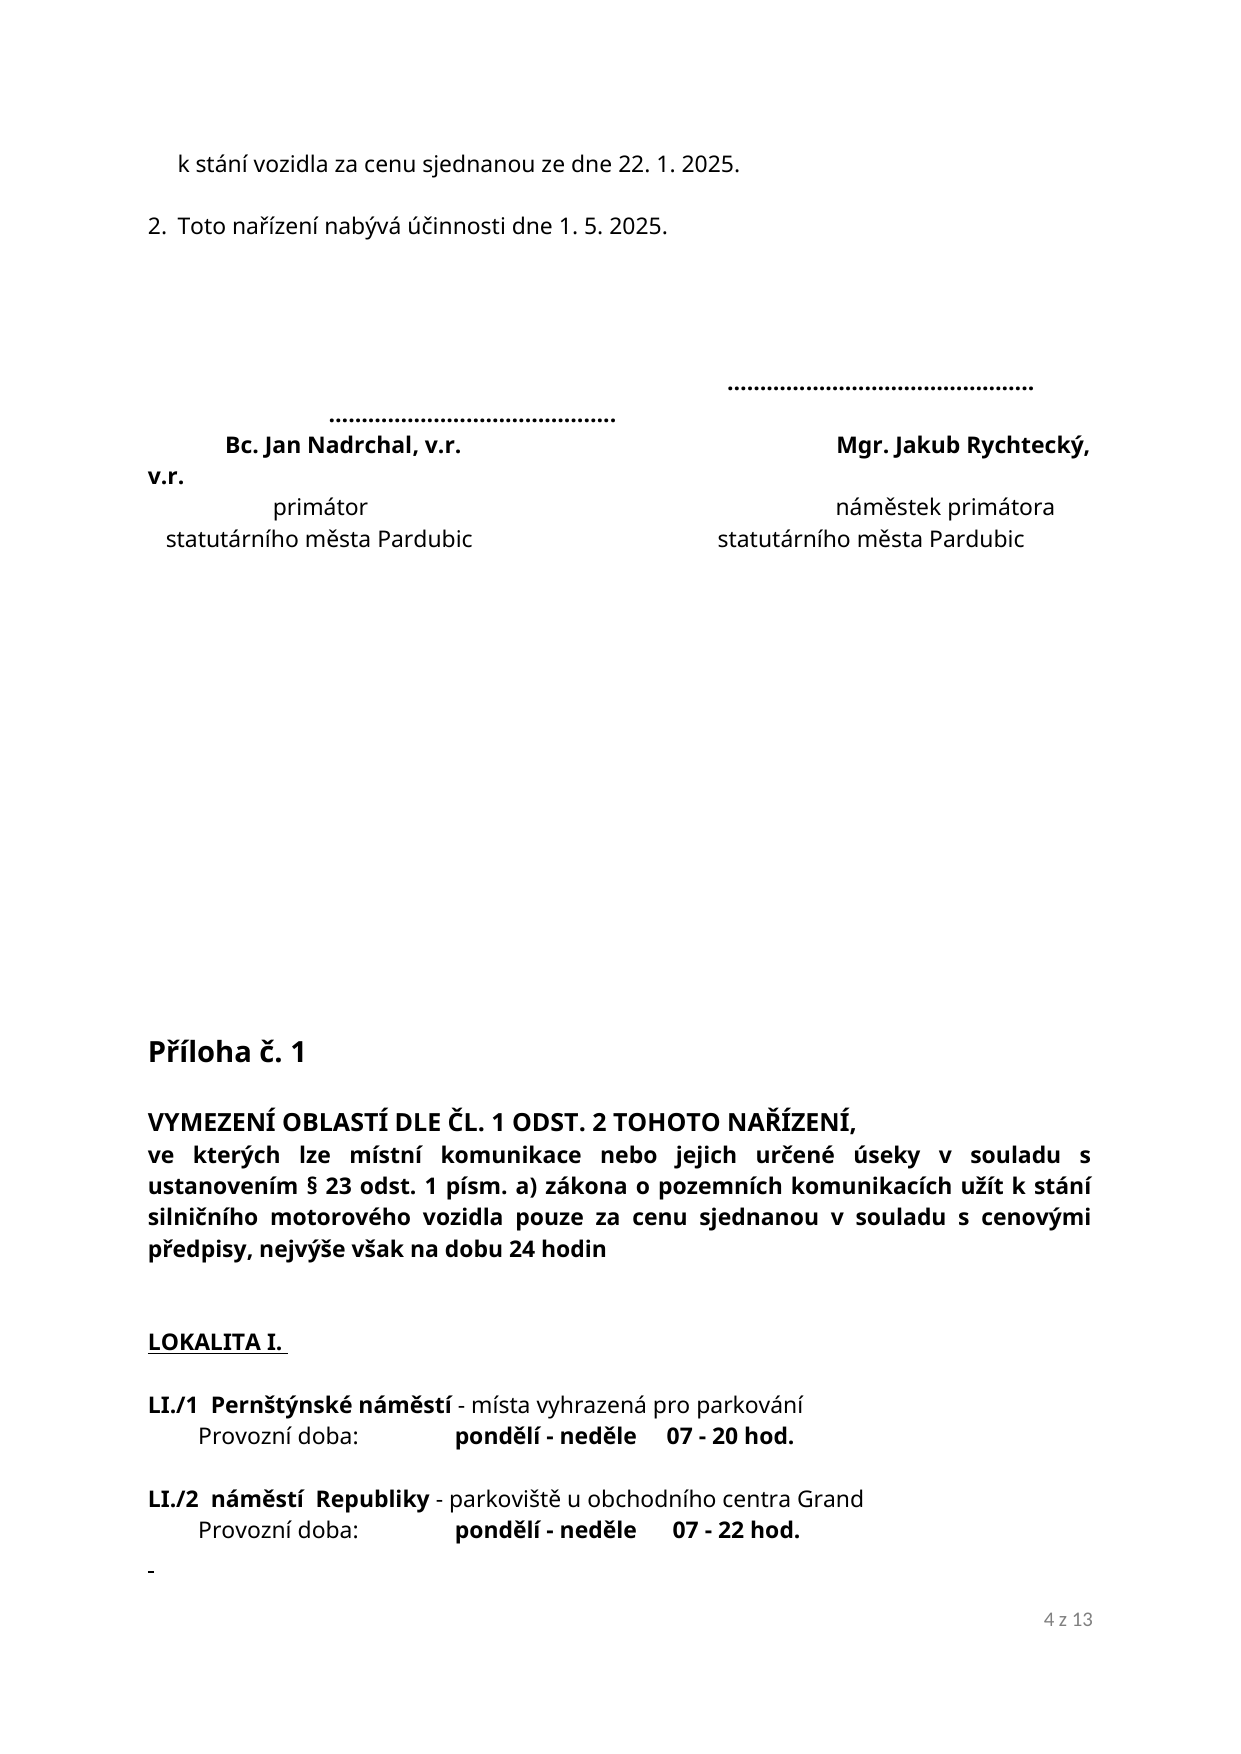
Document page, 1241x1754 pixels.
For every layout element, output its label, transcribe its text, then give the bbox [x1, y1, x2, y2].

text Provozní doba: pondělí - neděle 07 - 22 hod. [192, 1514, 1093, 1545]
list k stání vozidla za cenu sjednanou ze dne 22. 1. 2025. [148, 148, 1093, 179]
text LI./2 náměstí Republiky - parkoviště u obchodního centra Grand [148, 1483, 1093, 1514]
text Bc. Jan Nadrchal , v.r. Mgr. Jakub Rychtecký, v.r. [148, 429, 1093, 491]
text primátor náměstek primátora [148, 491, 1093, 523]
text LI./1 Pernštýnské náměstí - místa vyhrazená pro parkování [148, 1389, 1093, 1420]
text statutárního města Pardubic statutárního města Pardubic [148, 523, 1093, 554]
text Provozní doba: pondělí - neděle 07 - 20 hod. [192, 1420, 1093, 1451]
list Toto nařízení nabývá účinnosti dne 1. 5. 2025. [148, 210, 1093, 241]
text ……………………………………….. ……….………..………………….. [148, 366, 1093, 429]
text Příloha č. 1 [148, 991, 1093, 1071]
text LOKALITA I. [148, 1326, 1093, 1358]
text VYMEZENÍ OBLASTÍ DLE ČL. 1 ODST. 2 TOHOTO NAŘÍZENÍ, [148, 1105, 1093, 1139]
text ve kterých lze místní komunikace nebo jejich určené úseky v souladu s ustanovením § 23 odst. 1 písm. a) zákona o pozemních komunikacích užít k stání silničního motorového vozidla pouze za cenu sjednanou v souladu s cenovými předpisy, nejvýše však na dobu 24 hodin [148, 1139, 1093, 1264]
